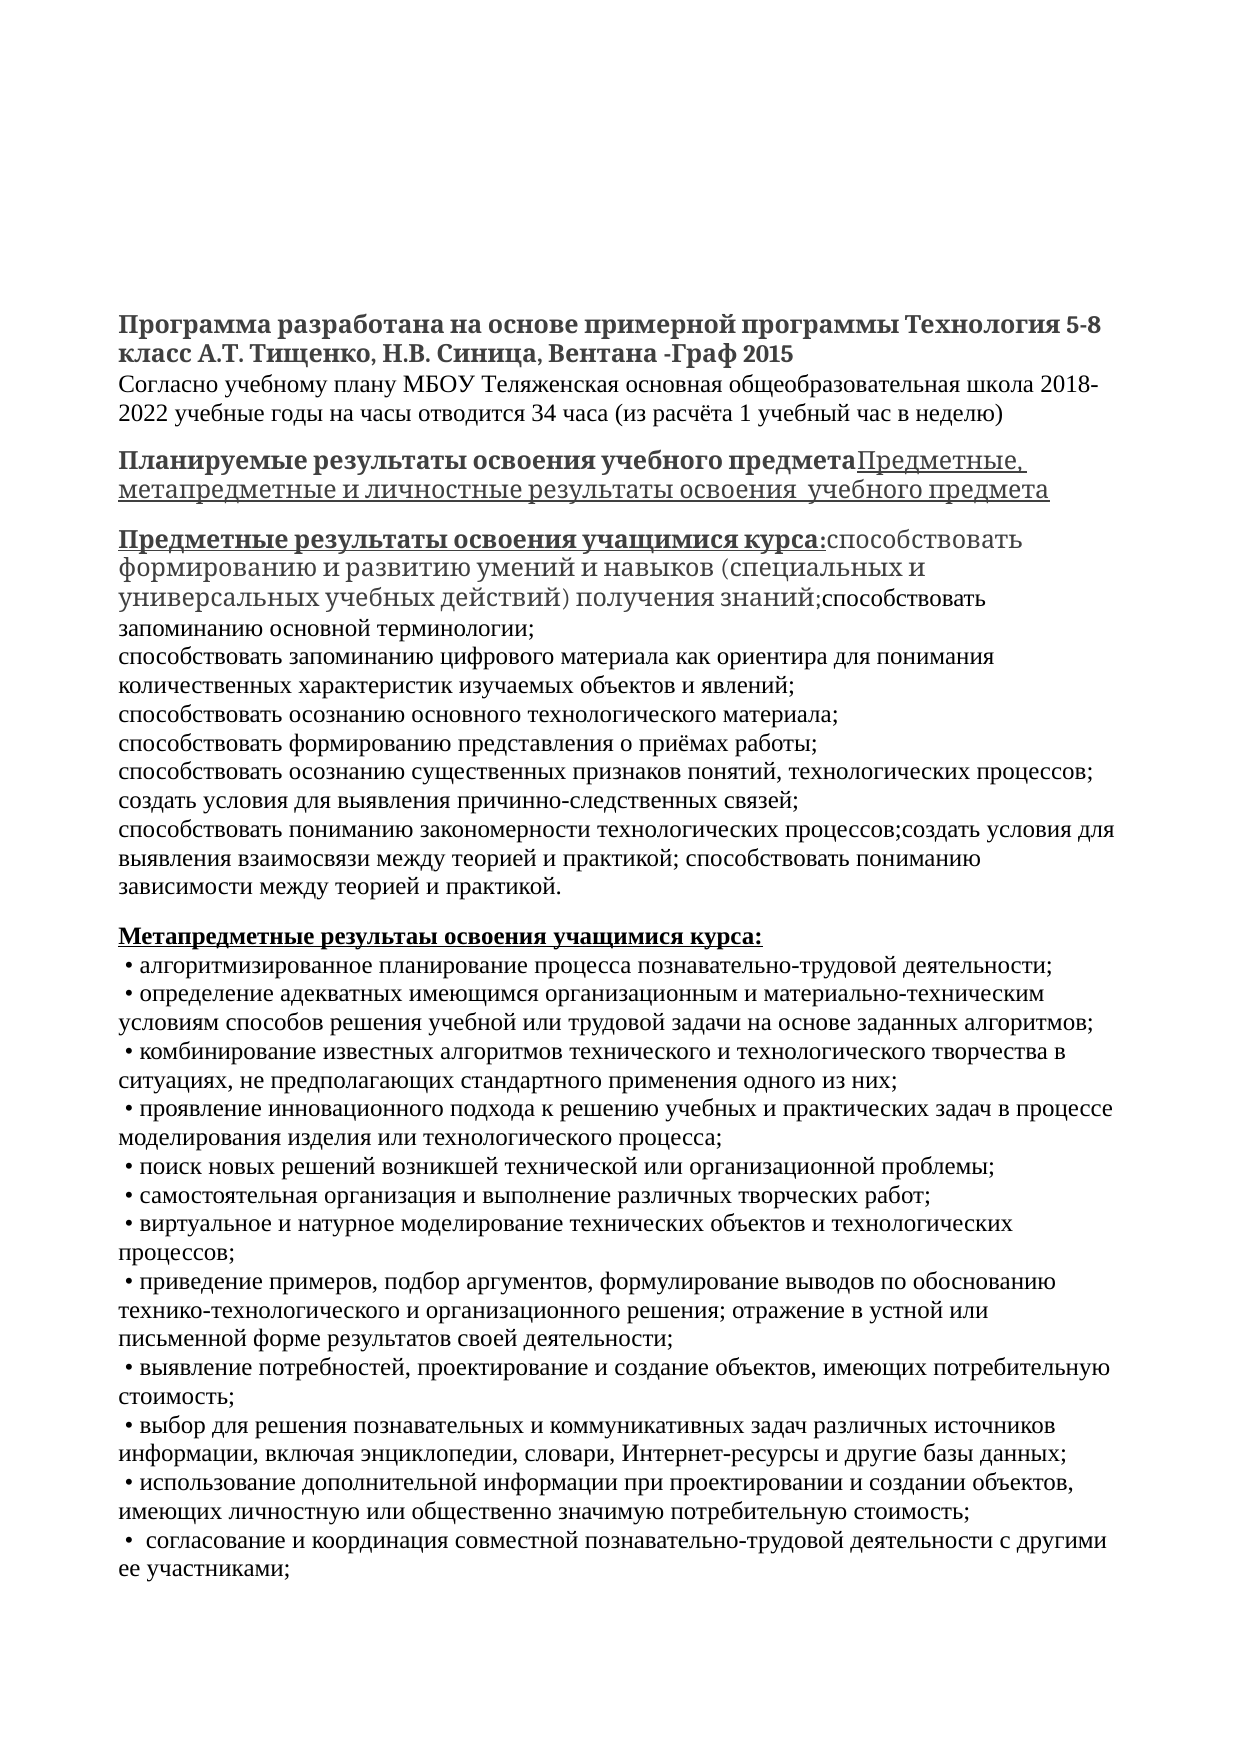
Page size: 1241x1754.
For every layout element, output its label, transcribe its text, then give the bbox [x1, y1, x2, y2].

text • самостоятельная организация и выполнение различных творческих работ; [118, 1180, 1122, 1208]
text Согласно учебному плану МБОУ Теляженская основная общеобразовательная школа 2018-2022 учебные годы на часы отводится 34 часа (из расчёта 1 учебный час в неделю) [118, 369, 1122, 426]
text • согласование и координация совместной познавательно-трудовой деятельности с другими ее участниками; [118, 1525, 1122, 1582]
text создать условия для выявления причинно-следственных связей; [118, 785, 1122, 814]
text • использование дополнительной информации при проектировании и создании объектов, имеющих личностную или общественно значимую потребительную стоимость; [118, 1467, 1122, 1525]
text • определение адекватных имеющимся организационным и материально-техническим условиям способов решения учебной или трудовой задачи на основе заданных алгоритмов; [118, 978, 1122, 1036]
text способствовать осознанию основного технологического материала; [118, 699, 1122, 728]
text • выбор для решения познавательных и коммуникативных задач различных источников информации, включая энциклопедии, словари, Интернет-ресурсы и другие базы данных; [118, 1410, 1122, 1467]
subtitle Программа разработана на основе примерной программы Технология 5-8 класс А.Т. Тищенко, Н.В. Синица, Вентана -Граф 2015 [118, 311, 1122, 369]
text • выявление потребностей, проектирование и создание объектов, имеющих потребительную стоимость; [118, 1352, 1122, 1410]
text способствовать пониманию закономерности технологических процессов;создать условия для выявления взаимосвязи между теорией и практикой; способствовать пониманию зависимости между теорией и практикой. [118, 814, 1122, 900]
text • приведение примеров, подбор аргументов, формулирование выводов по обоснованию технико-технологического и организационного решения; отражение в устной или письменной форме результатов своей деятельности; [118, 1266, 1122, 1352]
text • проявление инновационного подхода к решению учебных и практических задач в процессе моделирования изделия или технологического процесса; [118, 1093, 1122, 1151]
subtitle Метапредметные результаы освоения учащимися курса: [118, 921, 1122, 950]
text • виртуальное и натурное моделирование технических объектов и технологических процессов; [118, 1208, 1122, 1266]
text способствовать формированию представления о приёмах работы; [118, 728, 1122, 756]
subtitle Предметные результаты освоения учащимися курса:способствовать формированию и развитию умений и навыков (специальных и универсальных учебных действий) получения знаний;способствовать запоминанию основной терминологии; [118, 526, 1122, 641]
text способствовать запоминанию цифрового материала как ориентира для понимания количественных характеристик изучаемых объектов и явлений; [118, 641, 1122, 699]
subtitle Планируемые результаты освоения учебного предметаПредметные, метапредметные и личностные результаты освоения учебного предмета [118, 447, 1122, 505]
text • алгоритмизированное планирование процесса познавательно-трудовой деятельности; [118, 950, 1122, 978]
text • комбинирование известных алгоритмов технического и технологического творчества в ситуациях, не предполагающих стандартного применения одного из них; [118, 1036, 1122, 1093]
text • поиск новых решений возникшей технической или организационной проблемы; [118, 1151, 1122, 1180]
text способствовать осознанию существенных признаков понятий, технологических процессов; [118, 756, 1122, 785]
